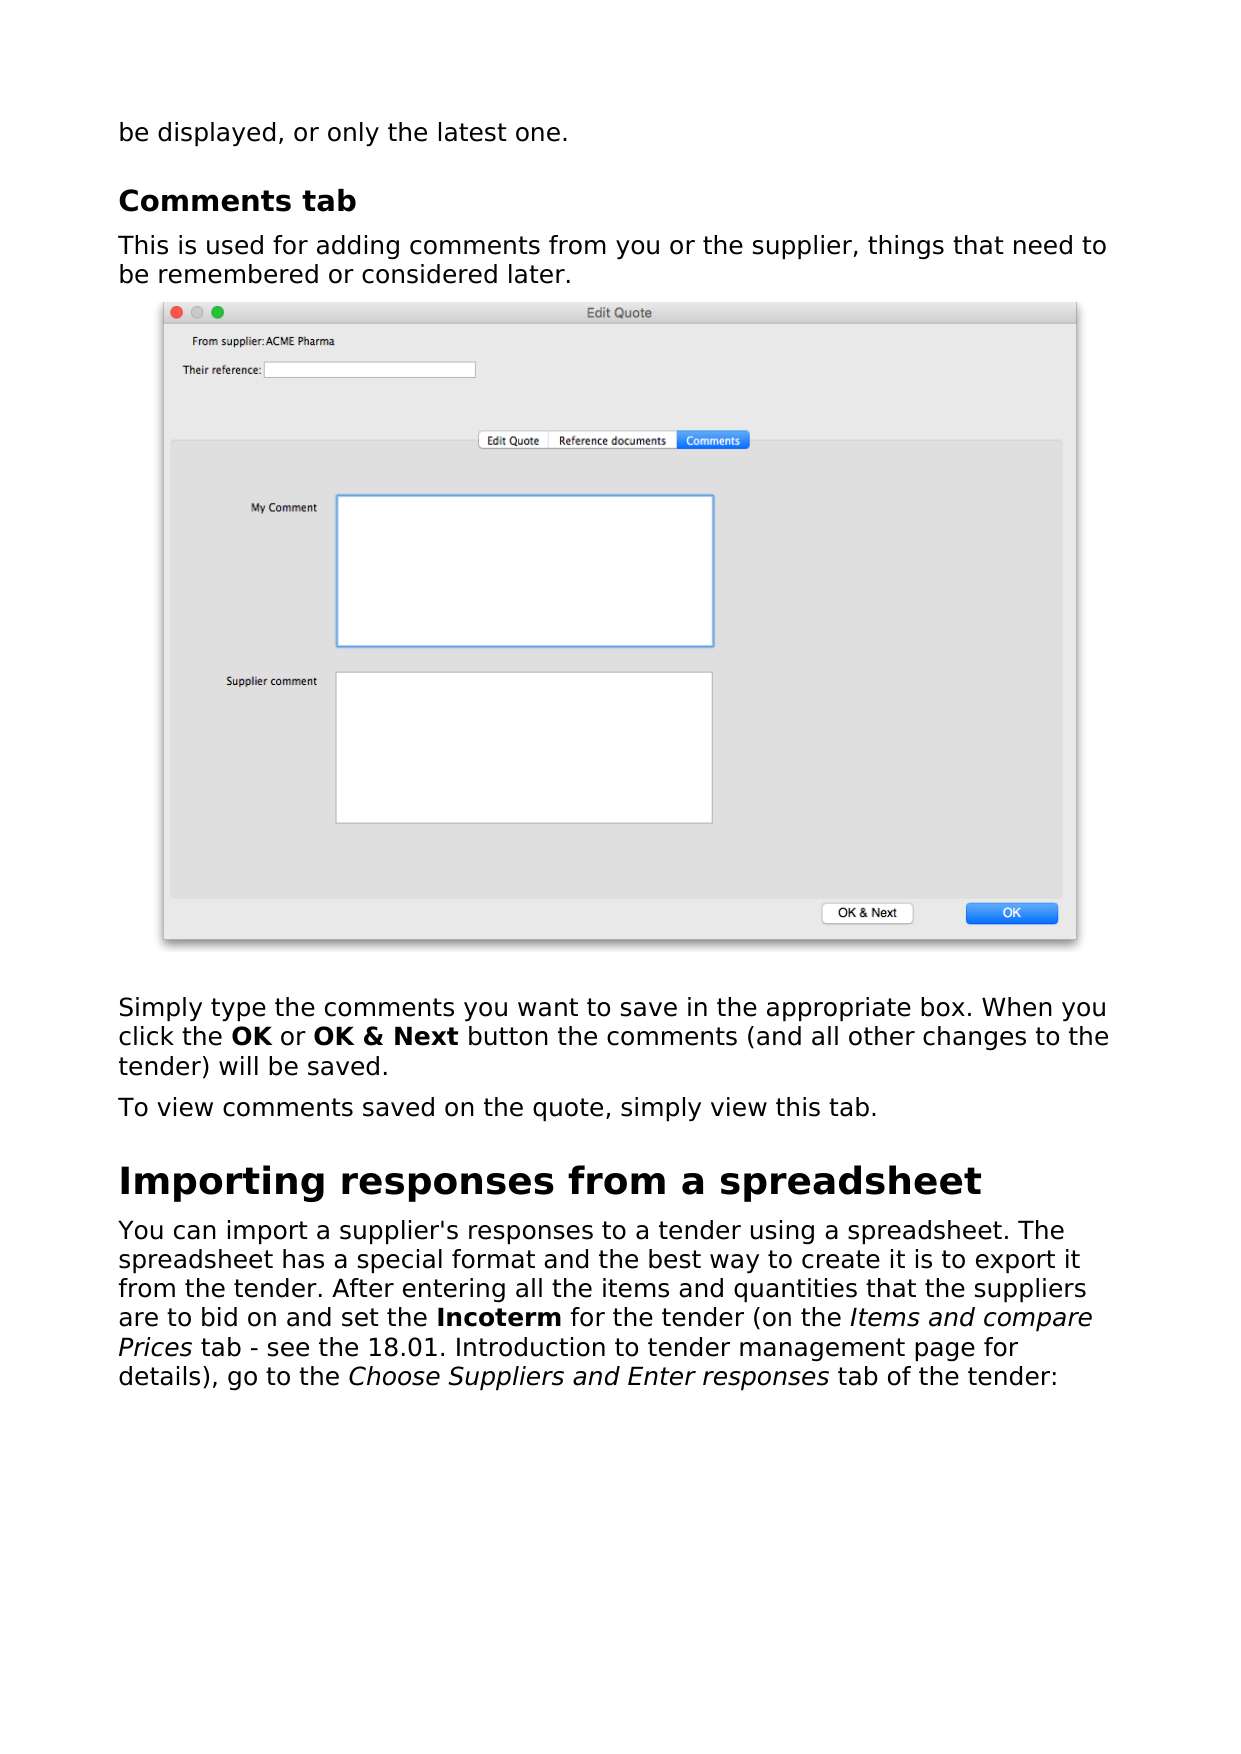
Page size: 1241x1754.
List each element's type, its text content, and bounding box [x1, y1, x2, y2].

subtitle Importing responses from a spreadsheet [118, 1160, 1122, 1204]
text Simply type the comments you want to save in the appropriate box. When you click the OK or OK & Next button the comments (and all other changes to the tender) will be saved. [118, 993, 1122, 1081]
picture [151, 302, 1089, 952]
subtitle Comments tab [118, 185, 1122, 219]
text You can import a supplier's responses to a tender using a spreadsheet. The spreadsheet has a special format and the best way to create it is to export it from the tender. After entering all the items and quantities that the suppliers are to bid on and set the Incoterm for the tender (on the Items and compare Prices tab - see the 18.01. Introduction to tender management page for details), go to the Choose Suppliers and Enter responses tab of the tender: [118, 1216, 1122, 1391]
text This is used for adding comments from you or the supplier, things that need to be remembered or considered later. [118, 231, 1122, 289]
text be displayed, or only the latest one. [118, 118, 1122, 147]
text To view comments saved on the quote, simply view this tab. [118, 1093, 1122, 1122]
